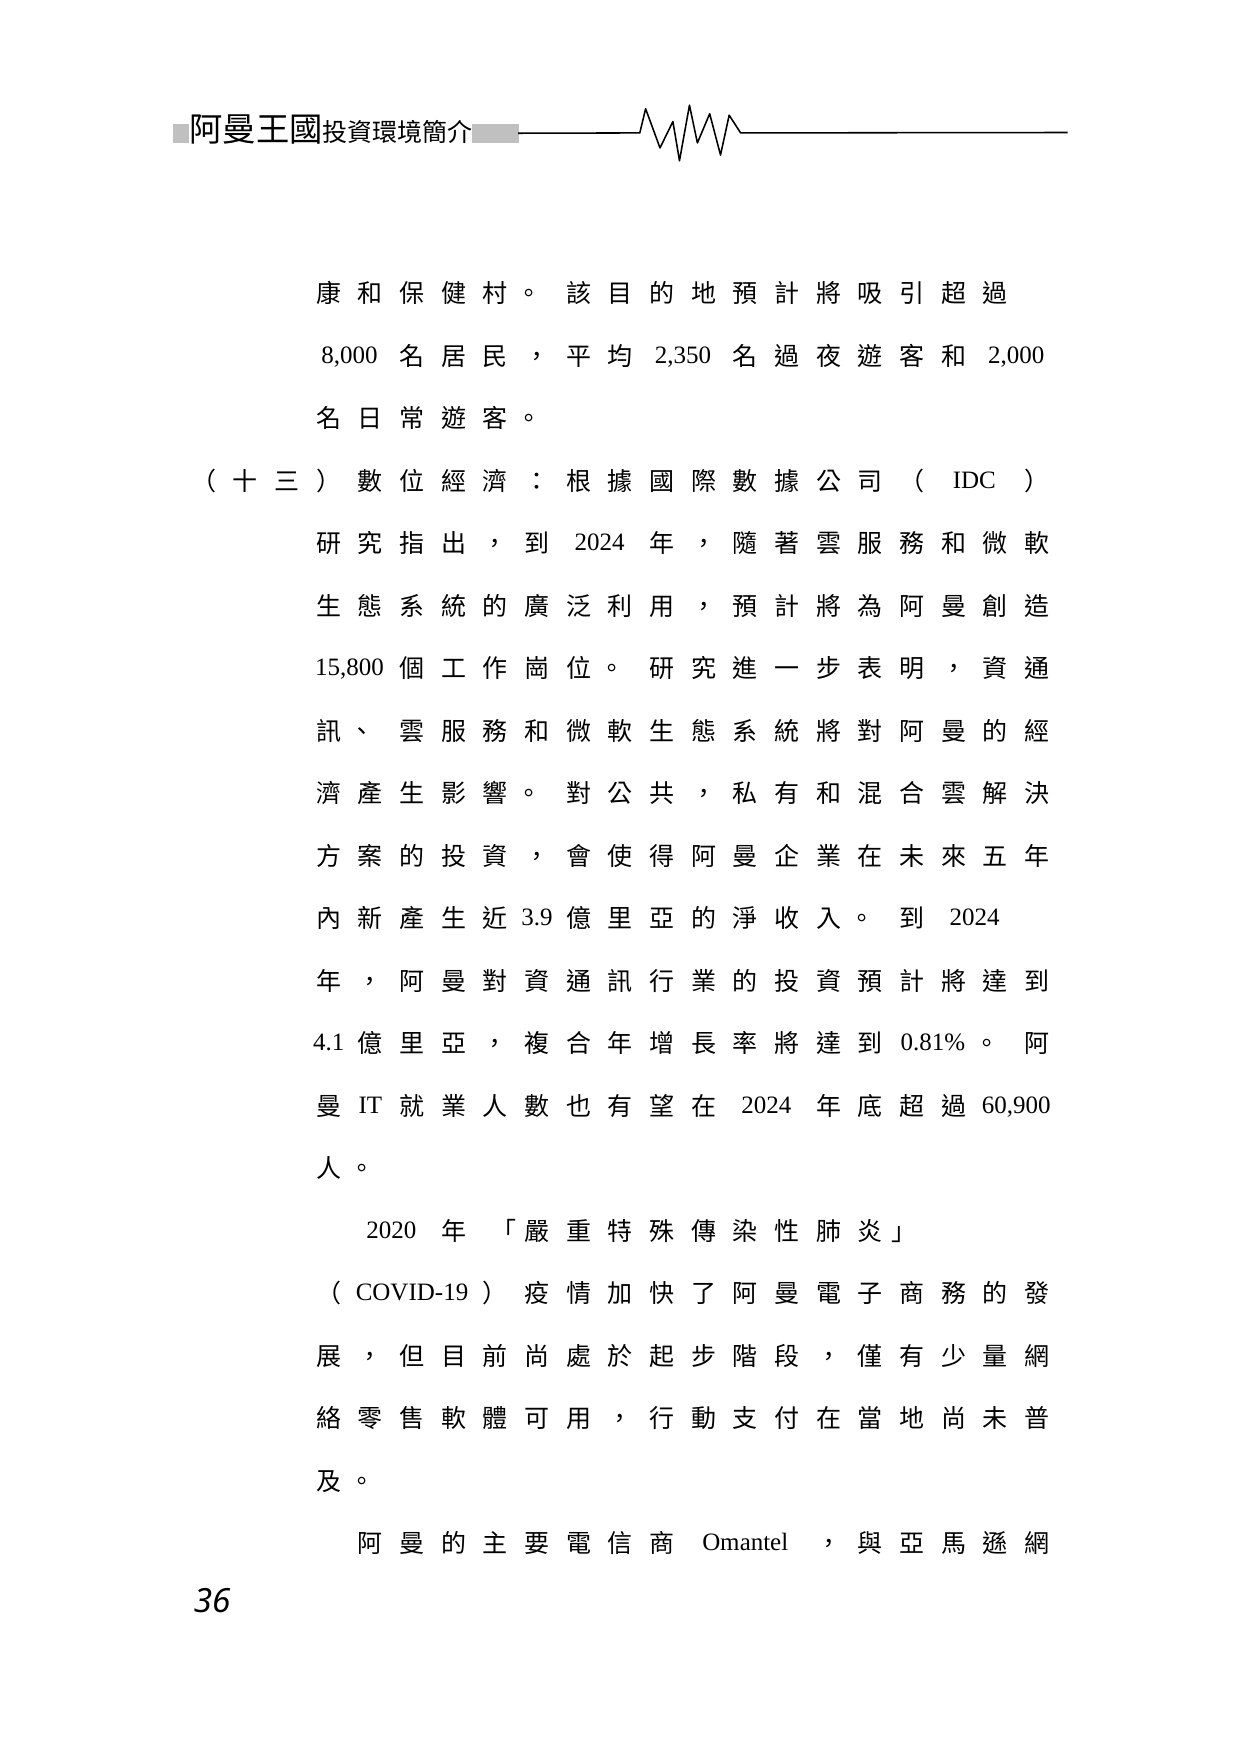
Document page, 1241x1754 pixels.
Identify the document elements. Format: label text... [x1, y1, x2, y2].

text 阿曼的主要電信商Omantel，與亞馬遜網 [281, 1500, 1058, 1563]
text （十三）數位經濟：根據國際數據公司（IDC）研究指出，到2024年，隨著雲服務和微軟生態系統的廣泛利用，預計將為阿曼創造15,800個工作崗位。研究進一步表明，資通訊、雲服務和微軟生態系統將對阿曼的經濟產生影響。對公共，私有和混合雲解決方案的投資，會使得阿曼企業在未來五年內新產生近3.9億里亞的淨收入。到2024年，阿曼對資通訊行業的投資預計將達到4.1億里亞，複合年增長率將達到0.81%。阿曼IT就業人數也有望在2024年底超過60,900人。 [183, 438, 1058, 1188]
text 2020年「嚴重特殊傳染性肺炎」（COVID-19）疫情加快了阿曼電子商務的發展，但目前尚處於起步階段，僅有少量網絡零售軟體可用，行動支付在當地尚未普及。 [281, 1188, 1058, 1500]
text 康和保健村。該目的地預計將吸引超過8,000名居民，平均2,350名過夜遊客和2,000名日常遊客。 [281, 250, 1058, 438]
